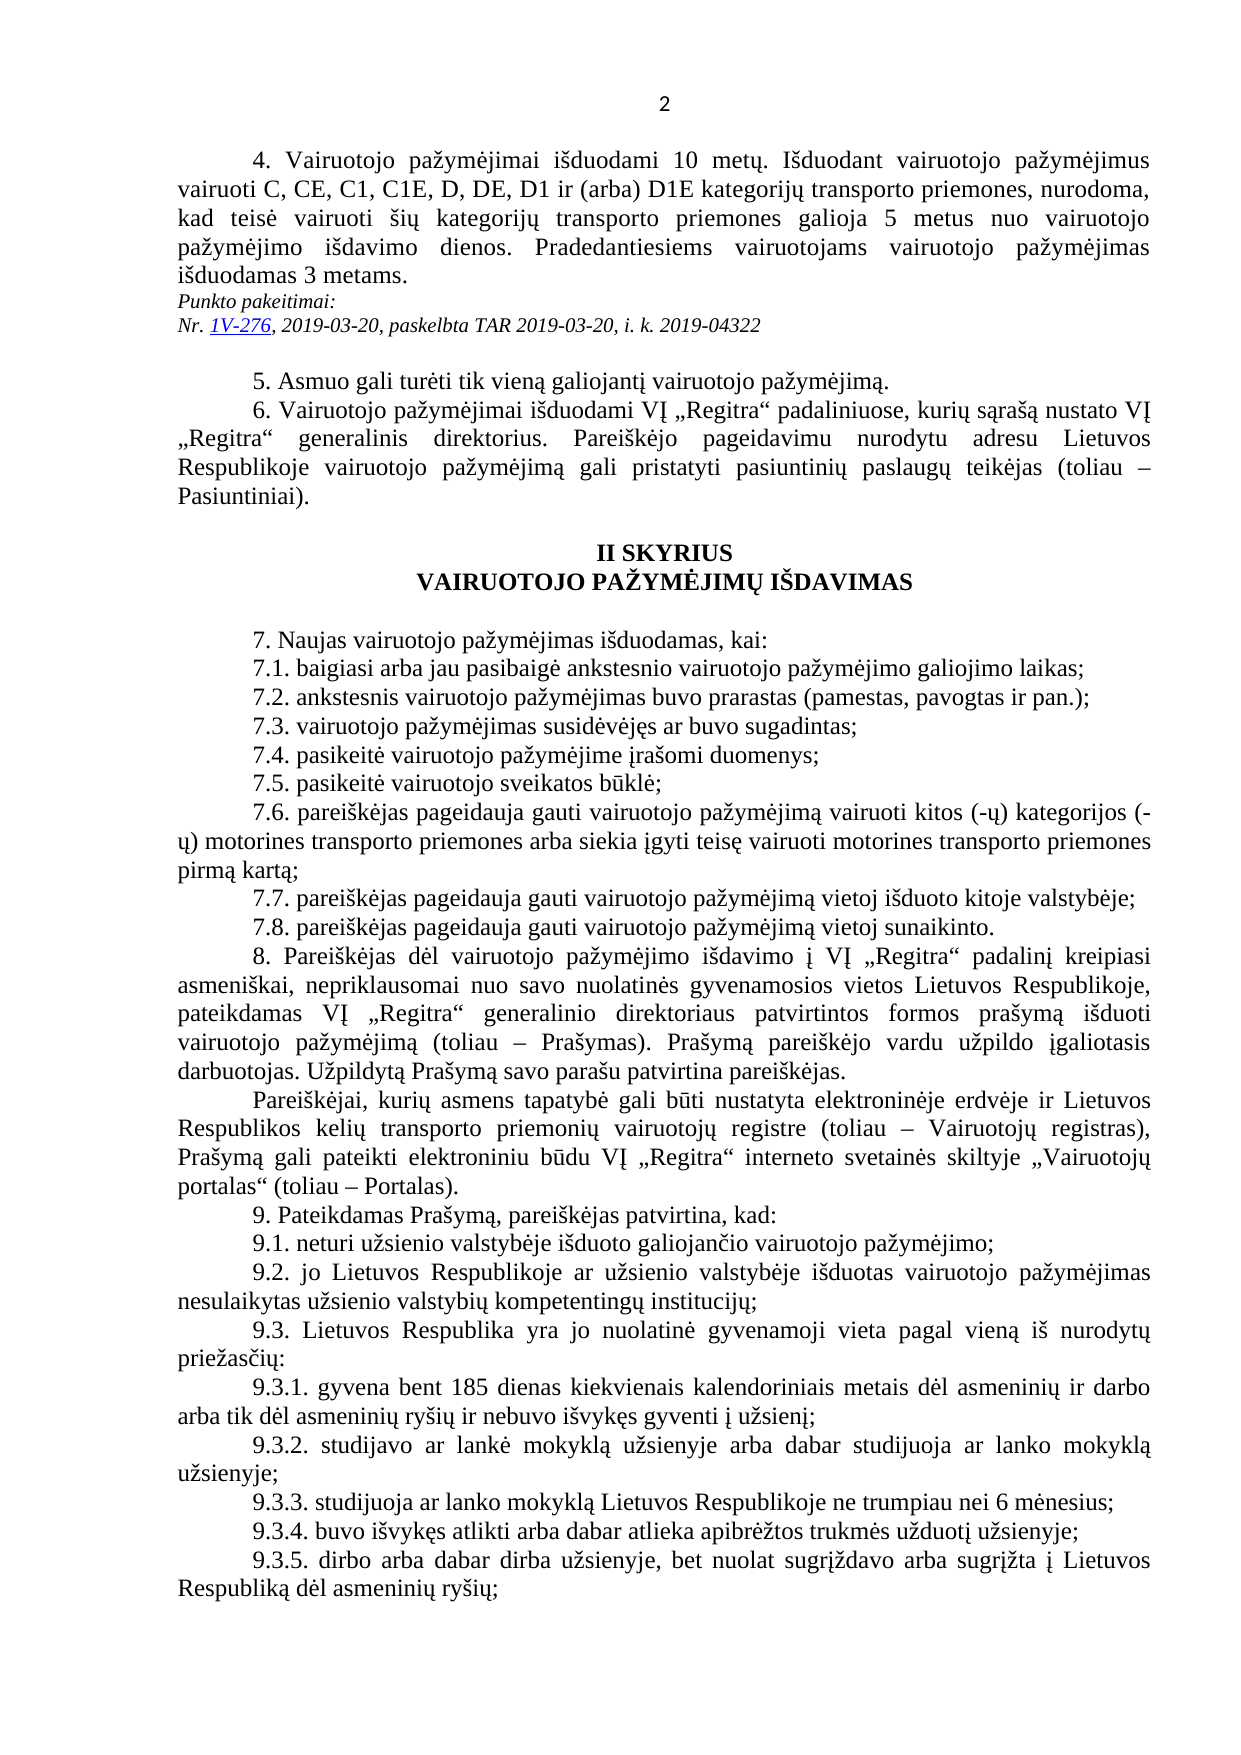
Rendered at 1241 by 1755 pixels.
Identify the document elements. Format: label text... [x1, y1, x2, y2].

text 7.6. pareiškėjas pageidauja gauti vairuotojo pažymėjimą vairuoti kitos (-ų) kategorijos (-ų) motorines transporto priemones arba siekia įgyti teisę vairuoti motorines transporto priemones pirmą kartą; [177, 797, 1152, 883]
text 5. Asmuo gali turėti tik vieną galiojantį vairuotojo pažymėjimą. [177, 366, 1152, 395]
text 7.5. pasikeitė vairuotojo sveikatos būklė; [177, 768, 1152, 797]
text Punkto pakeitimai: [177, 289, 1152, 313]
text VAIRUOTOJO PAŽYMĖJIMŲ IŠDAVIMAS [177, 567, 1152, 596]
text 9. Pateikdamas Prašymą, pareiškėjas patvirtina, kad: [177, 1200, 1152, 1228]
text 4. Vairuotojo pažymėjimai išduodami 10 metų. Išduodant vairuotojo pažymėjimus vairuoti C, CE, C1, C1E, D, DE, D1 ir (arba) D1E kategorijų transporto priemones, nurodoma, kad teisė vairuoti šių kategorijų transporto priemones galioja 5 metus nuo vairuotojo pažymėjimo išdavimo dienos. Pradedantiesiems vairuotojams vairuotojo pažymėjimas išduodamas 3 metams. [177, 145, 1152, 289]
text 9.3.2. studijavo ar lankė mokyklą užsienyje arba dabar studijuoja ar lanko mokyklą užsienyje; [177, 1430, 1152, 1487]
text 9.1. neturi užsienio valstybėje išduoto galiojančio vairuotojo pažymėjimo; [177, 1228, 1152, 1257]
text 9.3.5. dirbo arba dabar dirba užsienyje, bet nuolat sugrįždavo arba sugrįžta į Lietuvos Respubliką dėl asmeninių ryšių; [177, 1545, 1152, 1602]
text 9.3. Lietuvos Respublika yra jo nuolatinė gyvenamoji vieta pagal vieną iš nurodytų priežasčių: [177, 1315, 1152, 1372]
text 9.3.3. studijuoja ar lanko mokyklą Lietuvos Respublikoje ne trumpiau nei 6 mėnesius; [177, 1487, 1152, 1516]
text II SKYRIUS [177, 538, 1152, 567]
text Nr. 1V-276, 2019-03-20, paskelbta TAR 2019-03-20, i. k. 2019-04322 [177, 313, 1152, 337]
text 7. Naujas vairuotojo pažymėjimas išduodamas, kai: [177, 625, 1152, 653]
text 7.1. baigiasi arba jau pasibaigė ankstesnio vairuotojo pažymėjimo galiojimo laikas; [177, 653, 1152, 682]
text 7.8. pareiškėjas pageidauja gauti vairuotojo pažymėjimą vietoj sunaikinto. [177, 912, 1152, 941]
text 7.3. vairuotojo pažymėjimas susidėvėjęs ar buvo sugadintas; [177, 711, 1152, 740]
text 8. Pareiškėjas dėl vairuotojo pažymėjimo išdavimo į VĮ „Regitra“ padalinį kreipiasi asmeniškai, nepriklausomai nuo savo nuolatinės gyvenamosios vietos Lietuvos Respublikoje, pateikdamas VĮ „Regitra“ generalinio direktoriaus patvirtintos formos prašymą išduoti vairuotojo pažymėjimą (toliau – Prašymas). Prašymą pareiškėjo vardu užpildo įgaliotasis darbuotojas. Užpildytą Prašymą savo parašu patvirtina pareiškėjas. [177, 941, 1152, 1085]
text 9.2. jo Lietuvos Respublikoje ar užsienio valstybėje išduotas vairuotojo pažymėjimas nesulaikytas užsienio valstybių kompetentingų institucijų; [177, 1257, 1152, 1315]
text 9.3.1. gyvena bent 185 dienas kiekvienais kalendoriniais metais dėl asmeninių ir darbo arba tik dėl asmeninių ryšių ir nebuvo išvykęs gyventi į užsienį; [177, 1372, 1152, 1430]
text 7.4. pasikeitė vairuotojo pažymėjime įrašomi duomenys; [177, 740, 1152, 768]
text Pareiškėjai, kurių asmens tapatybė gali būti nustatyta elektroninėje erdvėje ir Lietuvos Respublikos kelių transporto priemonių vairuotojų registre (toliau – Vairuotojų registras), Prašymą gali pateikti elektroniniu būdu VĮ „Regitra“ interneto svetainės skiltyje „Vairuotojų portalas“ (toliau – Portalas). [177, 1085, 1152, 1200]
text 9.3.4. buvo išvykęs atlikti arba dabar atlieka apibrėžtos trukmės užduotį užsienyje; [177, 1516, 1152, 1545]
text 7.2. ankstesnis vairuotojo pažymėjimas buvo prarastas (pamestas, pavogtas ir pan.); [177, 682, 1152, 711]
text 6. Vairuotojo pažymėjimai išduodami VĮ „Regitra“ padaliniuose, kurių sąrašą nustato VĮ „Regitra“ generalinis direktorius. Pareiškėjo pageidavimu nurodytu adresu Lietuvos Respublikoje vairuotojo pažymėjimą gali pristatyti pasiuntinių paslaugų teikėjas (toliau – Pasiuntiniai). [177, 395, 1152, 510]
text 7.7. pareiškėjas pageidauja gauti vairuotojo pažymėjimą vietoj išduoto kitoje valstybėje; [177, 883, 1152, 912]
